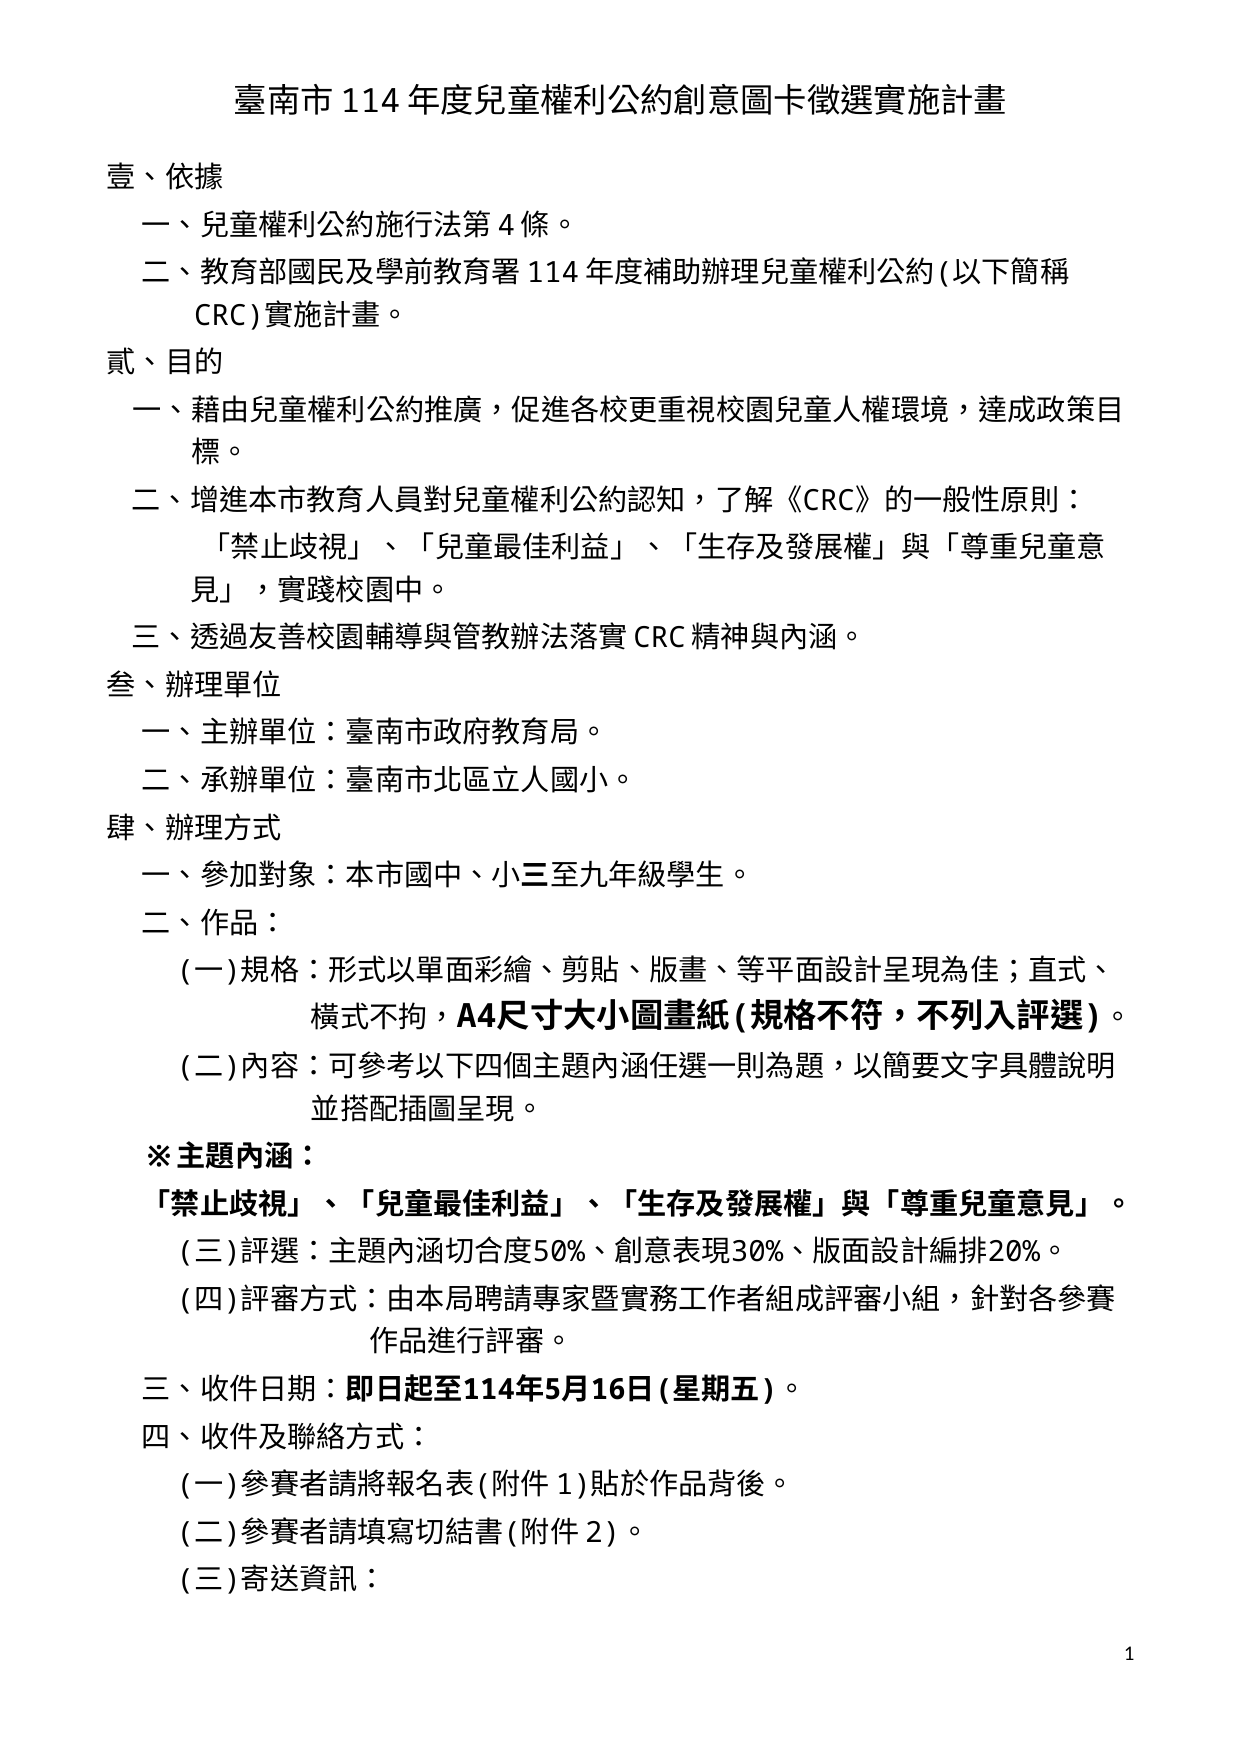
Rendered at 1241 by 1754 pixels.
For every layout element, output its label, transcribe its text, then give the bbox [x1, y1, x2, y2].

text (二)內容：可參考以下四個主題內涵任選一則為題，以簡要文字具體說明並搭配插圖呈現。 [106, 1043, 1134, 1128]
text (三)評選：主題內涵切合度50%、創意表現30%、版面設計編排20%。 [106, 1228, 1134, 1270]
text 三、收件日期：即日起至114年5月16日(星期五)。 [106, 1366, 1134, 1408]
text (一)規格：形式以單面彩繪、剪貼、版畫、等平面設計呈現為佳；直式、橫式不拘，A4尺寸大小圖畫紙(規格不符，不列入評選)。 [106, 947, 1134, 1038]
text 肆、辦理方式 [106, 804, 1134, 846]
text 「禁止歧視」、「兒童最佳利益」、「生存及發展權」與「尊重兒童意見」。 [106, 1180, 1134, 1223]
text 一、兒童權利公約施行法第4條。 [106, 201, 1134, 244]
text 二、承辦單位：臺南市北區立人國小。 [106, 757, 1134, 799]
text 叁、辦理單位 [106, 661, 1134, 704]
text 臺南市114年度兒童權利公約創意圖卡徵選實施計畫 [106, 74, 1134, 122]
text 一、參加對象：本市國中、小三至九年級學生。 [106, 852, 1134, 894]
text 一、藉由兒童權利公約推廣，促進各校更重視校園兒童人權環境，達成政策目標。 [132, 387, 1134, 471]
text (二)參賽者請填寫切結書(附件2)。 [106, 1508, 1134, 1551]
text ※主題內涵： [106, 1133, 1134, 1175]
text 一、主辦單位：臺南市政府教育局。 [106, 709, 1134, 751]
text (四)評審方式：由本局聘請專家暨實務工作者組成評審小組，針對各參賽作品進行評審。 [106, 1276, 1134, 1360]
text (三)寄送資訊： [106, 1556, 1134, 1598]
text (一)參賽者請將報名表(附件1)貼於作品背後。 [106, 1461, 1134, 1503]
text 二、教育部國民及學前教育署114年度補助辦理兒童權利公約(以下簡稱CRC)實施計畫。 [106, 249, 1134, 334]
text 貳、目的 [106, 339, 1134, 381]
text 四、收件及聯絡方式： [106, 1413, 1134, 1456]
text 「禁止歧視」、「兒童最佳利益」、「生存及發展權」與「尊重兒童意見」，實踐校園中。 [131, 524, 1134, 609]
text 壹、依據 [106, 154, 1134, 196]
text 三、透過友善校園輔導與管教辦法落實CRC精神與內涵。 [131, 614, 1134, 656]
text 二、增進本市教育人員對兒童權利公約認知，了解《CRC》的一般性原則： [131, 476, 1134, 519]
text 二、作品： [106, 899, 1134, 942]
